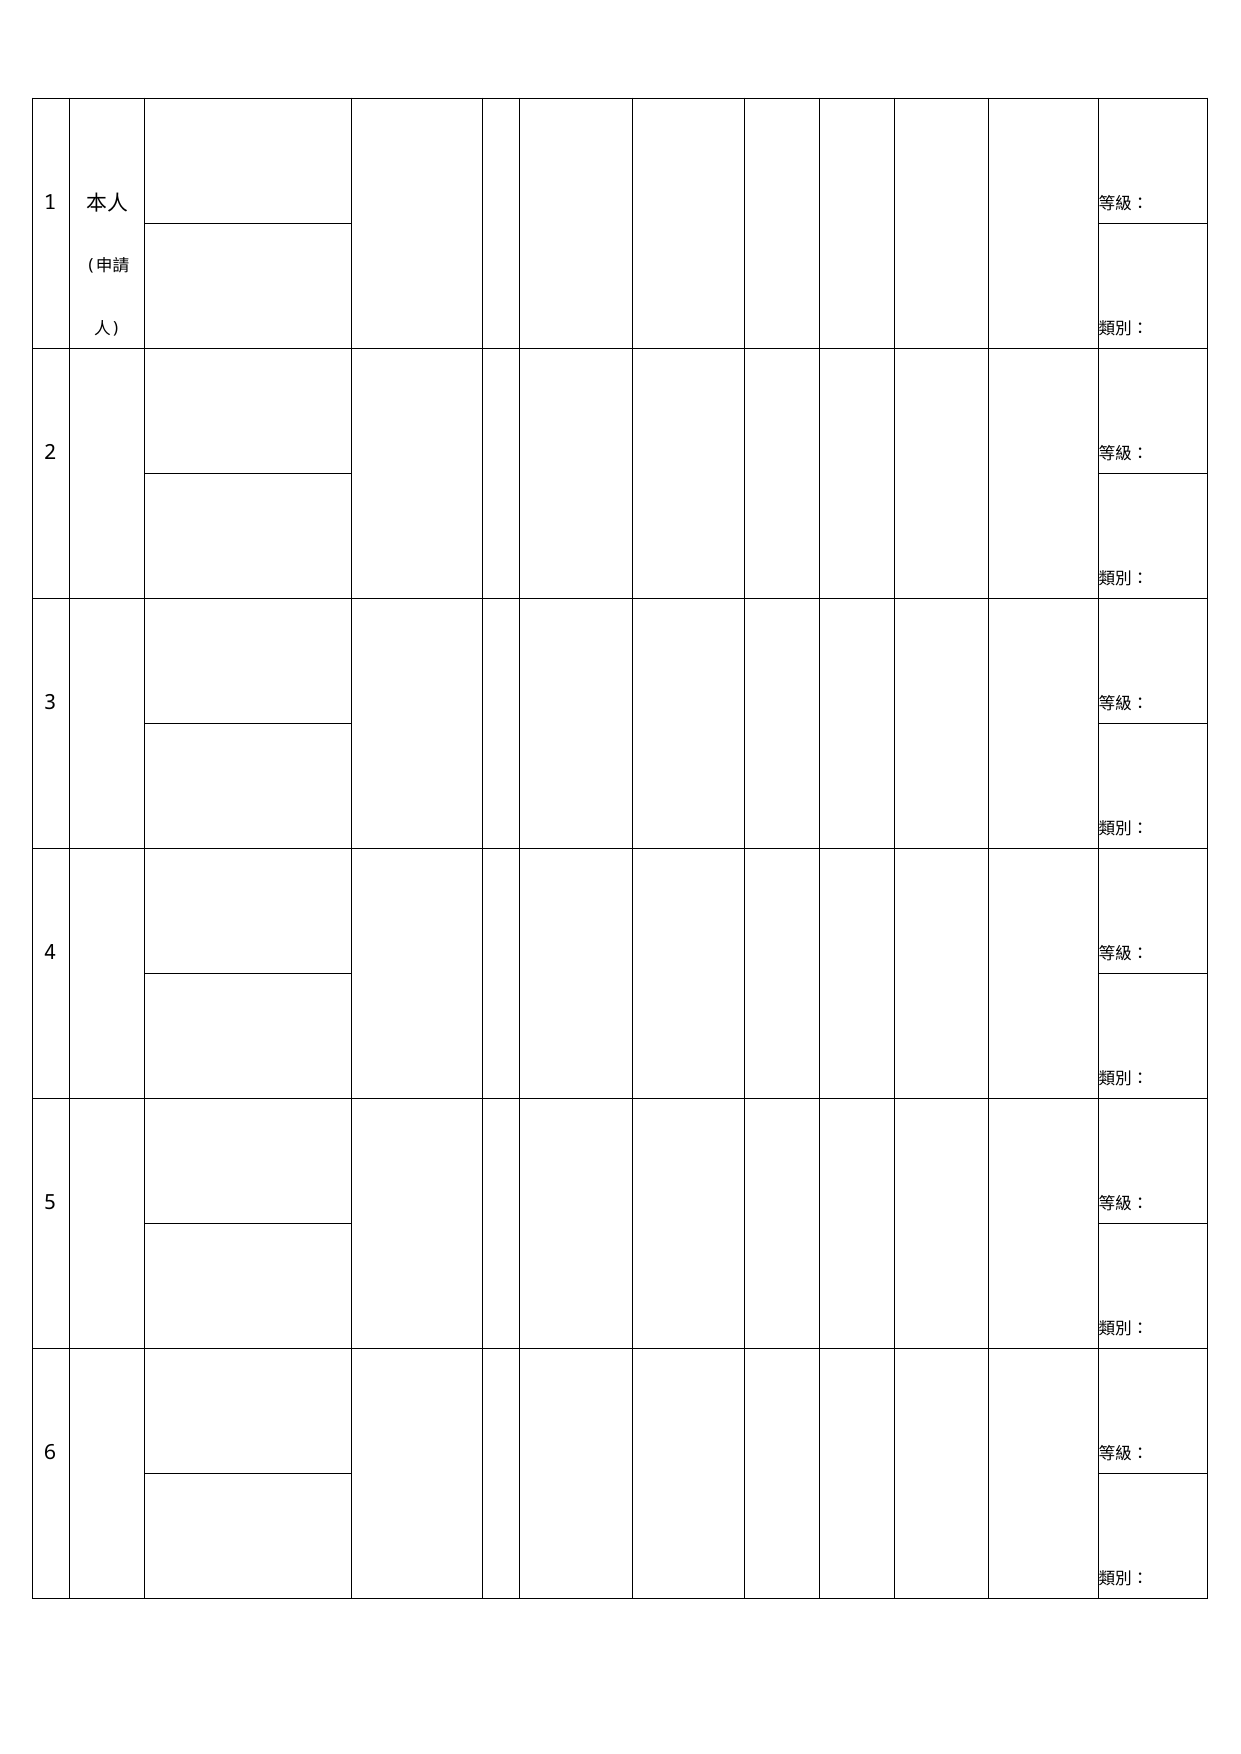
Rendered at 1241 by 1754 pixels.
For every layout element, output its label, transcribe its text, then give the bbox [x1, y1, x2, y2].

table_cell 類別： [1099, 474, 1207, 598]
table_cell 6 [33, 1349, 69, 1598]
table_cell 等級： [1099, 1349, 1207, 1473]
table_cell [483, 849, 519, 1098]
table_cell 類別： [1099, 1474, 1207, 1598]
table_cell 等級： [1099, 849, 1207, 973]
table_cell [145, 349, 351, 473]
table_cell [145, 599, 351, 723]
table_cell [820, 1099, 894, 1348]
table_cell [820, 1349, 894, 1598]
table_cell [989, 99, 1098, 348]
table_cell [520, 349, 632, 598]
table_cell [352, 99, 482, 348]
table_cell [745, 349, 819, 598]
table_cell [895, 1099, 988, 1348]
table_cell 等級： [1099, 599, 1207, 723]
table_cell [352, 1349, 482, 1598]
table_cell [520, 99, 632, 348]
table_cell [145, 99, 351, 223]
table_cell 1 [33, 99, 69, 348]
table_cell [520, 849, 632, 1098]
table_cell [70, 1099, 144, 1348]
table_cell [520, 599, 632, 848]
table_cell [70, 599, 144, 848]
table_cell [145, 1474, 351, 1598]
table_cell [352, 349, 482, 598]
table_cell [145, 1349, 351, 1473]
table_cell [745, 99, 819, 348]
table_cell [745, 849, 819, 1098]
table_cell [483, 99, 519, 348]
table_cell 類別： [1099, 724, 1207, 848]
table_cell [895, 1349, 988, 1598]
table_cell [145, 724, 351, 848]
table_cell [633, 599, 744, 848]
table_cell [352, 1099, 482, 1348]
table_cell [352, 599, 482, 848]
table_cell [633, 1099, 744, 1348]
table_cell [352, 849, 482, 1098]
table_cell [895, 99, 988, 348]
table_cell 類別： [1099, 224, 1207, 348]
table_cell [483, 349, 519, 598]
table_cell [145, 974, 351, 1098]
table_cell 5 [33, 1099, 69, 1348]
table_cell [520, 1349, 632, 1598]
table_cell [895, 849, 988, 1098]
table_cell [145, 849, 351, 973]
table_cell [70, 1349, 144, 1598]
table_cell 等級： [1099, 1099, 1207, 1223]
table_cell 3 [33, 599, 69, 848]
table_cell [633, 1349, 744, 1598]
table_cell [745, 1349, 819, 1598]
table_cell [745, 1099, 819, 1348]
table_cell [145, 1224, 351, 1348]
table_cell 等級： [1099, 99, 1207, 223]
table_cell [70, 849, 144, 1098]
table_cell [820, 349, 894, 598]
table_cell [483, 1349, 519, 1598]
table_cell [989, 1099, 1098, 1348]
table_cell [520, 1099, 632, 1348]
table_cell 類別： [1099, 974, 1207, 1098]
table_cell 類別： [1099, 1224, 1207, 1348]
table_cell [70, 349, 144, 598]
table_cell [483, 1099, 519, 1348]
table_cell [820, 599, 894, 848]
table_cell [633, 349, 744, 598]
table_cell [633, 849, 744, 1098]
table_cell [820, 849, 894, 1098]
table_cell [633, 99, 744, 348]
table_cell [820, 99, 894, 348]
table_cell [145, 474, 351, 598]
table_cell [989, 349, 1098, 598]
table_cell 本人 (申請人) [70, 99, 144, 348]
table_cell [895, 599, 988, 848]
table_cell 2 [33, 349, 69, 598]
table_cell [989, 599, 1098, 848]
table_cell [989, 849, 1098, 1098]
table_cell [895, 349, 988, 598]
table_cell [145, 1099, 351, 1223]
table_cell 4 [33, 849, 69, 1098]
table_cell [989, 1349, 1098, 1598]
table_cell [745, 599, 819, 848]
table_cell 等級： [1099, 349, 1207, 473]
table_cell [145, 224, 351, 348]
table_cell [483, 599, 519, 848]
